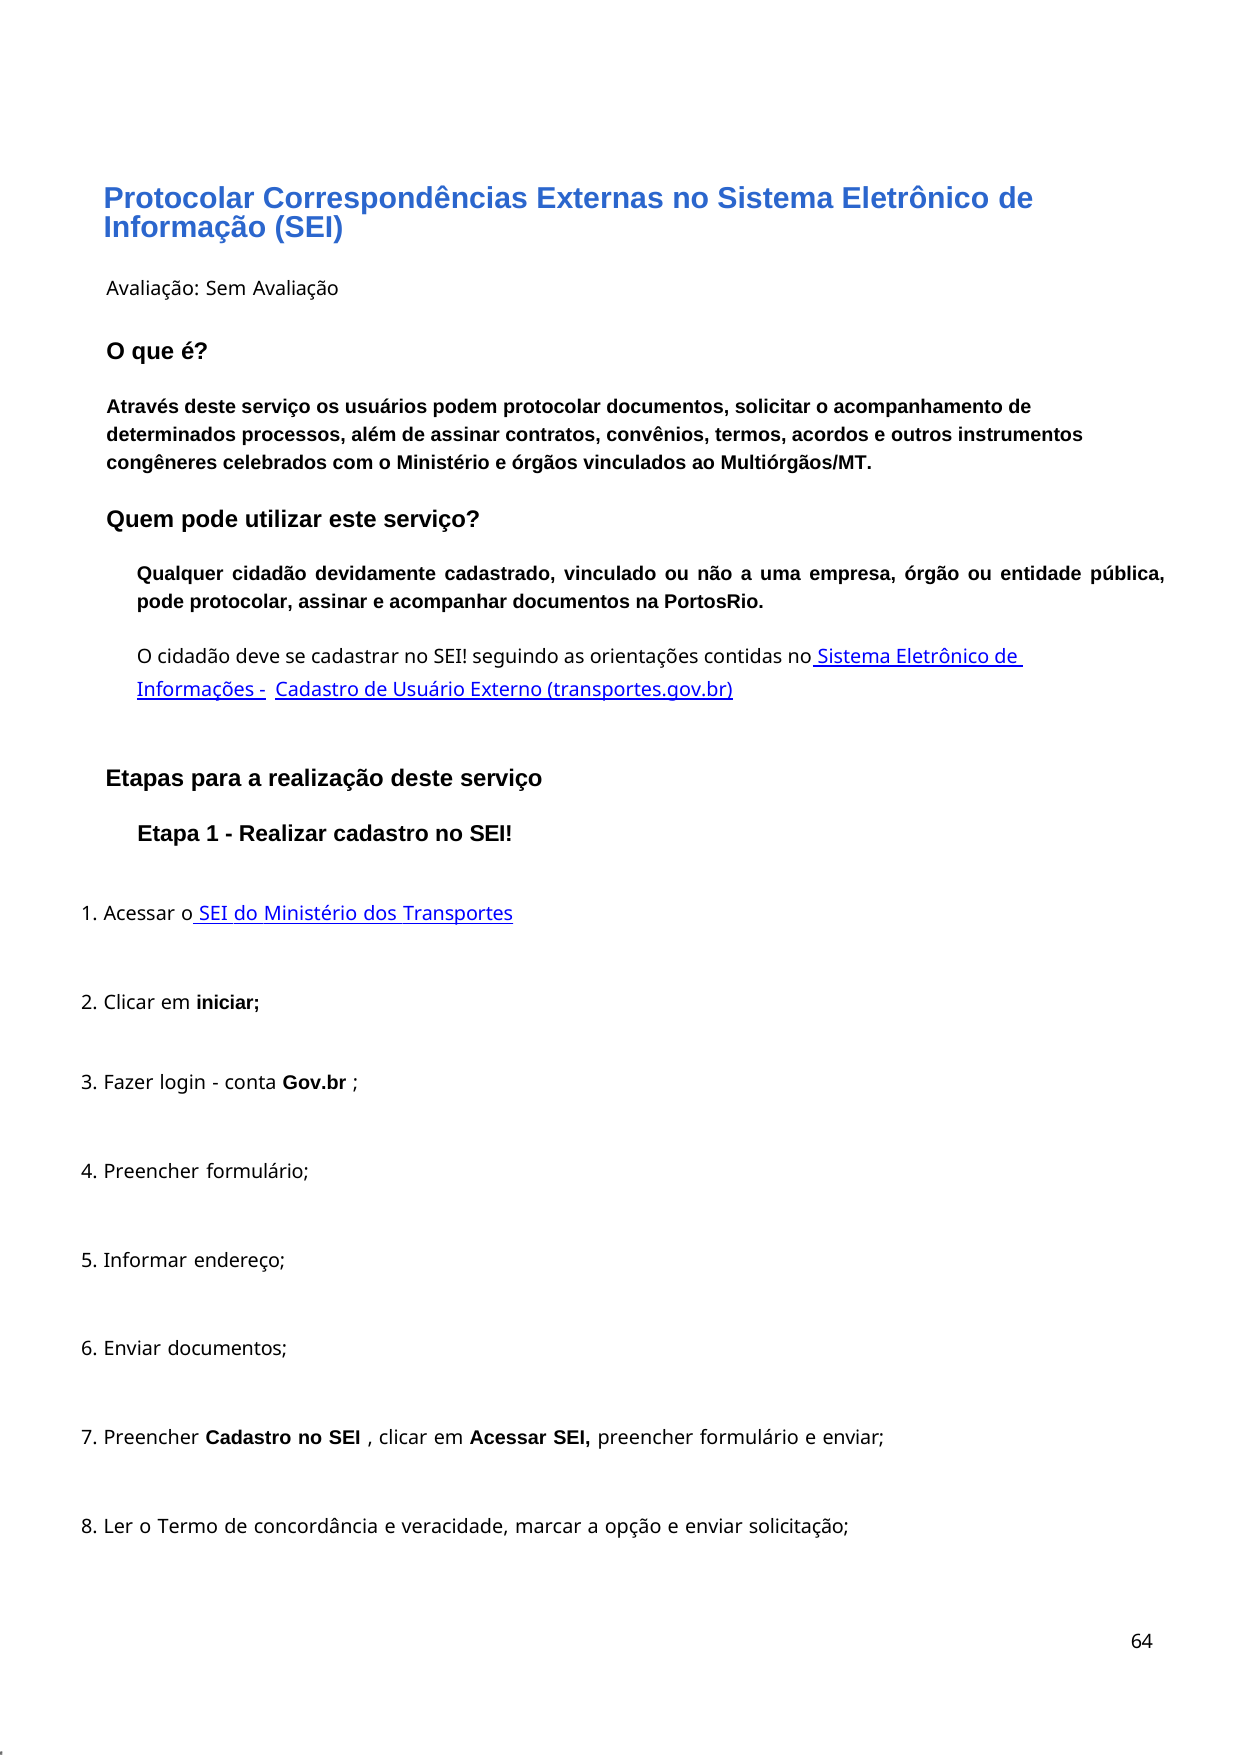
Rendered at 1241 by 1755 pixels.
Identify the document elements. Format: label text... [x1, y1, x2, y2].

list Fazer login - conta Gov.br ; [81, 1068, 1241, 1095]
list Preencher formulário; [81, 1157, 1241, 1184]
list Clicar em iniciar; [81, 988, 1241, 1015]
list Informar endereço; [81, 1246, 1241, 1273]
subtitle O que é? [106, 337, 1241, 365]
subtitle Etapas para a realização deste serviço [103, 764, 544, 791]
subtitle Etapa 1 - Realizar cadastro no SEI! [103, 820, 547, 846]
text O cidadão deve se cadastrar no SEI! seguindo as orientações contidas no Sistema Eletrônico de Informações - Cadastro de Usuário Externo (transportes.gov.br) [137, 642, 1138, 702]
subtitle Quem pode utilizar este serviço? [106, 504, 1241, 532]
subtitle Através deste serviço os usuários podem protocolar documentos, solicitar o acompanhamento de determinados processos, além de assinar contratos, convênios, termos, acordos e outros instrumentos congêneres celebrados com o Ministério e órgãos vinculados ao Multiórgãos/MT. [106, 395, 1146, 473]
subtitle Qualquer cidadão devidamente cadastrado, vinculado ou não a uma empresa, órgão ou entidade pública, pode protocolar, assinar e acompanhar documentos na PortosRio. [137, 562, 1173, 613]
text Avaliação: Sem Avaliação [106, 274, 1241, 301]
subtitle Protocolar Correspondências Externas no Sistema Eletrônico de Informação (SEI) [103, 185, 1146, 244]
list Acessar o SEI do Ministério dos Transportes [81, 899, 1241, 927]
list Ler o Termo de concordância e veracidade, marcar a opção e enviar solicitação; [81, 1512, 1241, 1539]
list Preencher Cadastro no SEI , clicar em Acessar SEI, preencher formulário e enviar; [81, 1423, 1241, 1450]
list Enviar documentos; [81, 1334, 1241, 1362]
